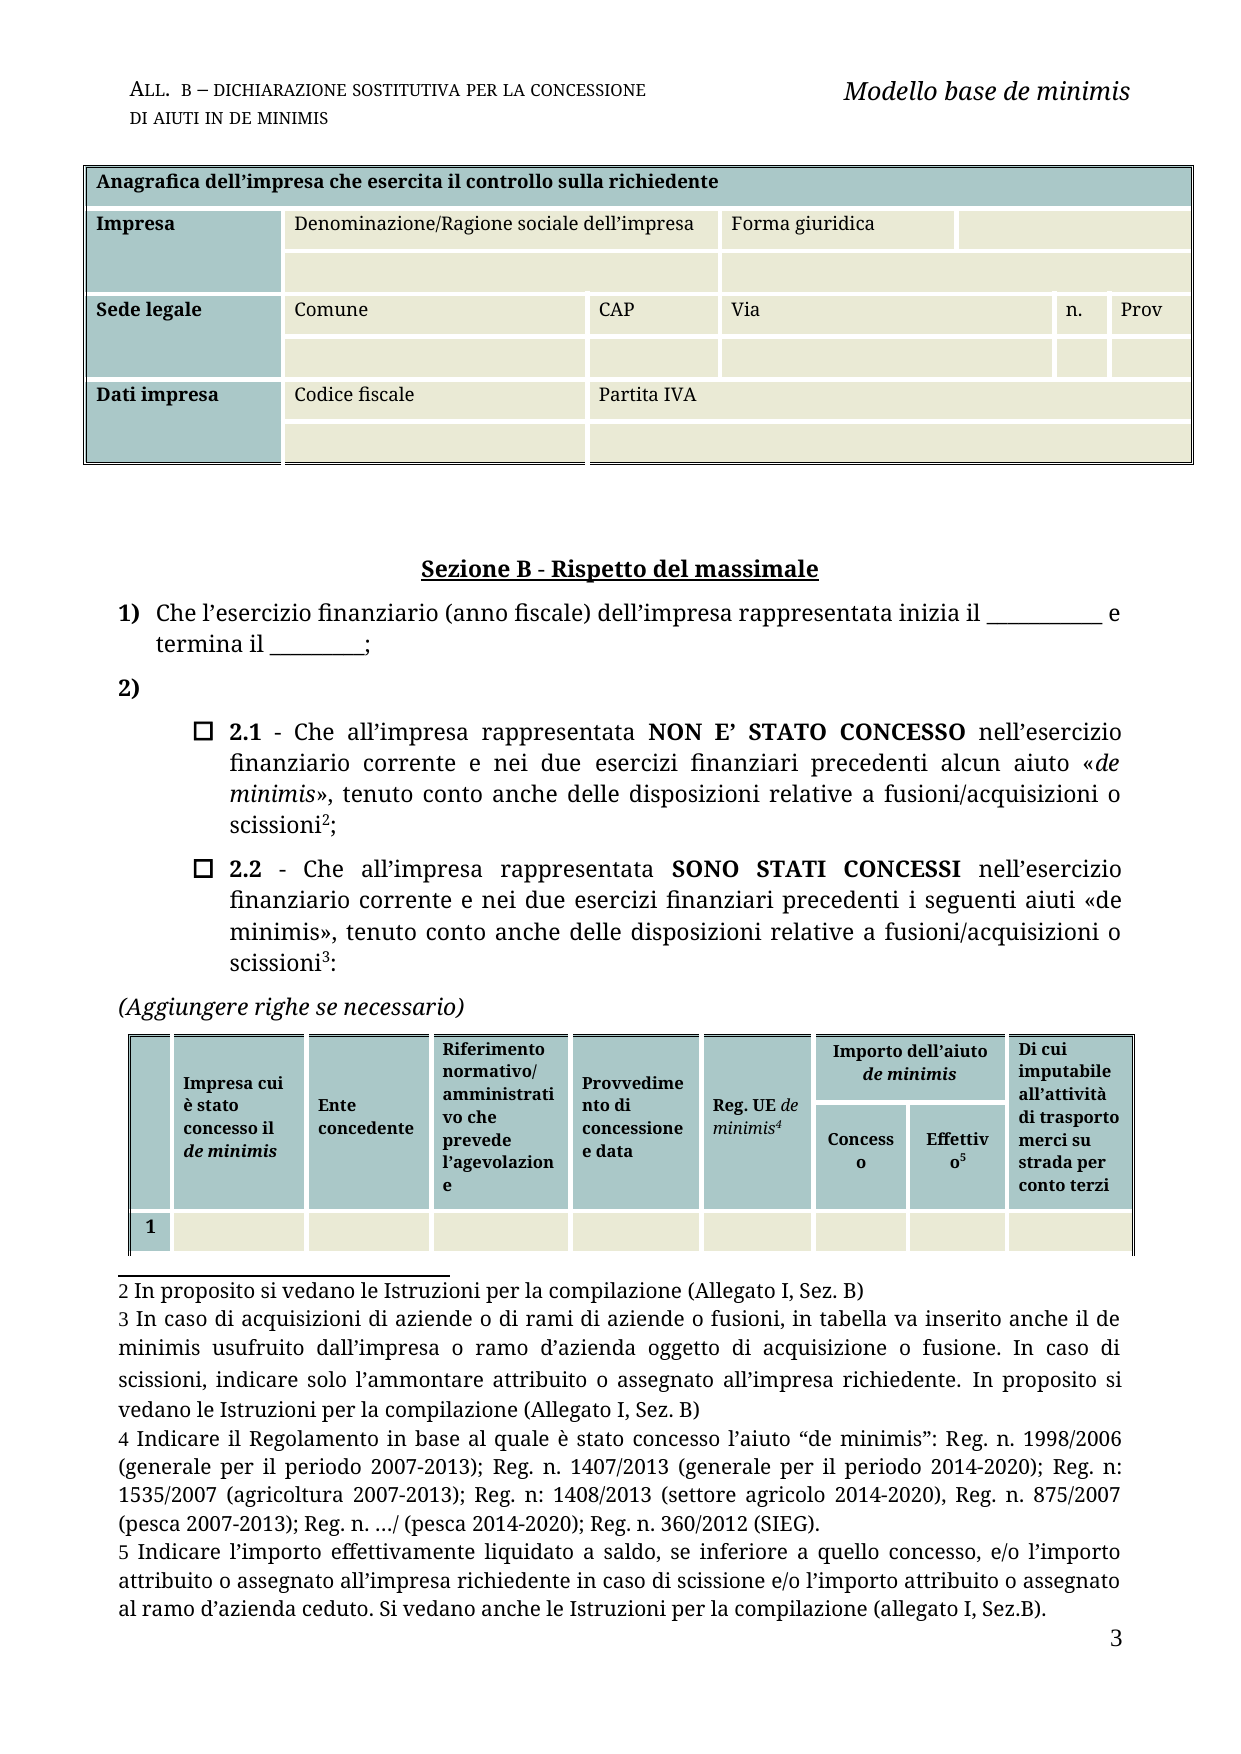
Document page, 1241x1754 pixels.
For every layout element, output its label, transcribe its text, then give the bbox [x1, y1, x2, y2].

table_cell Impresa [87, 211, 281, 291]
table_cell [285, 339, 585, 377]
table_cell [910, 1213, 1005, 1251]
table_cell Forma giuridica [722, 211, 954, 249]
table_cell [1057, 339, 1107, 377]
table_cell [590, 424, 1191, 462]
table_header Impresa cui è stato concesso il de minimis [174, 1037, 304, 1209]
table_cell [722, 339, 1052, 377]
list 2.1 - Che all’impresa rappresentata NON E’ STATO CONCESSO nell’esercizio finanziario corrente e nei due esercizi finanziari precedenti alcun aiuto «de minimis», tenuto conto anche delle disposizioni relative a fusioni/acquisizioni o scissioni; [192, 715, 1122, 840]
table_cell [1009, 1213, 1132, 1251]
list 2.2 - Che all’impresa rappresentata SONO STATI CONCESSI nell’esercizio finanziario corrente e nei due esercizi finanziari precedenti i seguenti aiuti «de minimis», tenuto conto anche delle disposizioni relative a fusioni/acquisizioni o scissioni: [192, 853, 1122, 978]
table_cell Sede legale [87, 296, 281, 377]
table_cell [590, 339, 718, 377]
table_cell [704, 1213, 811, 1251]
table_cell [174, 1213, 304, 1251]
table_cell [285, 424, 585, 462]
table_header Provvedimento di concessione e data [573, 1037, 699, 1209]
table_cell [816, 1213, 906, 1251]
table_cell Dati impresa [87, 382, 281, 462]
table_header Anagrafica dell’impresa che esercita il controllo sulla richiedente [87, 168, 1191, 206]
table_header Riferimento normativo/ amministrativo che prevede l’agevolazione [434, 1037, 568, 1209]
table_cell Denominazione/Ragione sociale dell’impresa [285, 211, 718, 249]
table_header [131, 1037, 170, 1209]
table_cell Prov [1112, 296, 1191, 334]
table_header Di cui imputabile all’attività di trasporto merci su strada per conto terzi [1009, 1037, 1132, 1209]
table_cell Effettivo [910, 1105, 1005, 1209]
table_cell n. [1057, 296, 1107, 334]
table_cell [722, 253, 1191, 291]
table_cell Via [722, 296, 1052, 334]
text Sezione B - Rispetto del massimale [118, 553, 1122, 584]
table_cell Comune [285, 296, 585, 334]
table_cell [1112, 339, 1191, 377]
table_cell Concesso [816, 1105, 906, 1209]
list In caso di acquisizioni di aziende o di rami di aziende o fusioni, in tabella va inserito anche il de minimis usufruito dall’impresa o ramo d’azienda oggetto di acquisizione o fusione. In caso di scissioni, indicare solo l’ammontare attribuito o assegnato all’impresa richiedente. In proposito si vedano le Istruzioni per la compilazione (Allegato I, Sez. B) [118, 1304, 1122, 1424]
text (Aggiungere righe se necessario) [118, 990, 1122, 1022]
list Che l’esercizio finanziario (anno fiscale) dell’impresa rappresentata inizia il ___________ e termina il _________; [118, 597, 1122, 659]
table_header Ente concedente [309, 1037, 429, 1209]
table_cell CAP [590, 296, 718, 334]
table_cell Codice fiscale [285, 382, 585, 419]
table_cell Partita IVA [590, 382, 1191, 419]
table_header Reg. UE de minimis [704, 1037, 811, 1209]
list In proposito si vedano le Istruzioni per la compilazione (Allegato I, Sez. B) [118, 1276, 1122, 1304]
table_header Importo dell’aiuto de minimis [816, 1037, 1005, 1100]
table_cell [959, 211, 1191, 249]
table_cell [573, 1213, 699, 1251]
table_cell [285, 253, 718, 291]
table_cell [434, 1213, 568, 1251]
table_cell [309, 1213, 429, 1251]
table_cell 1 [131, 1213, 170, 1251]
